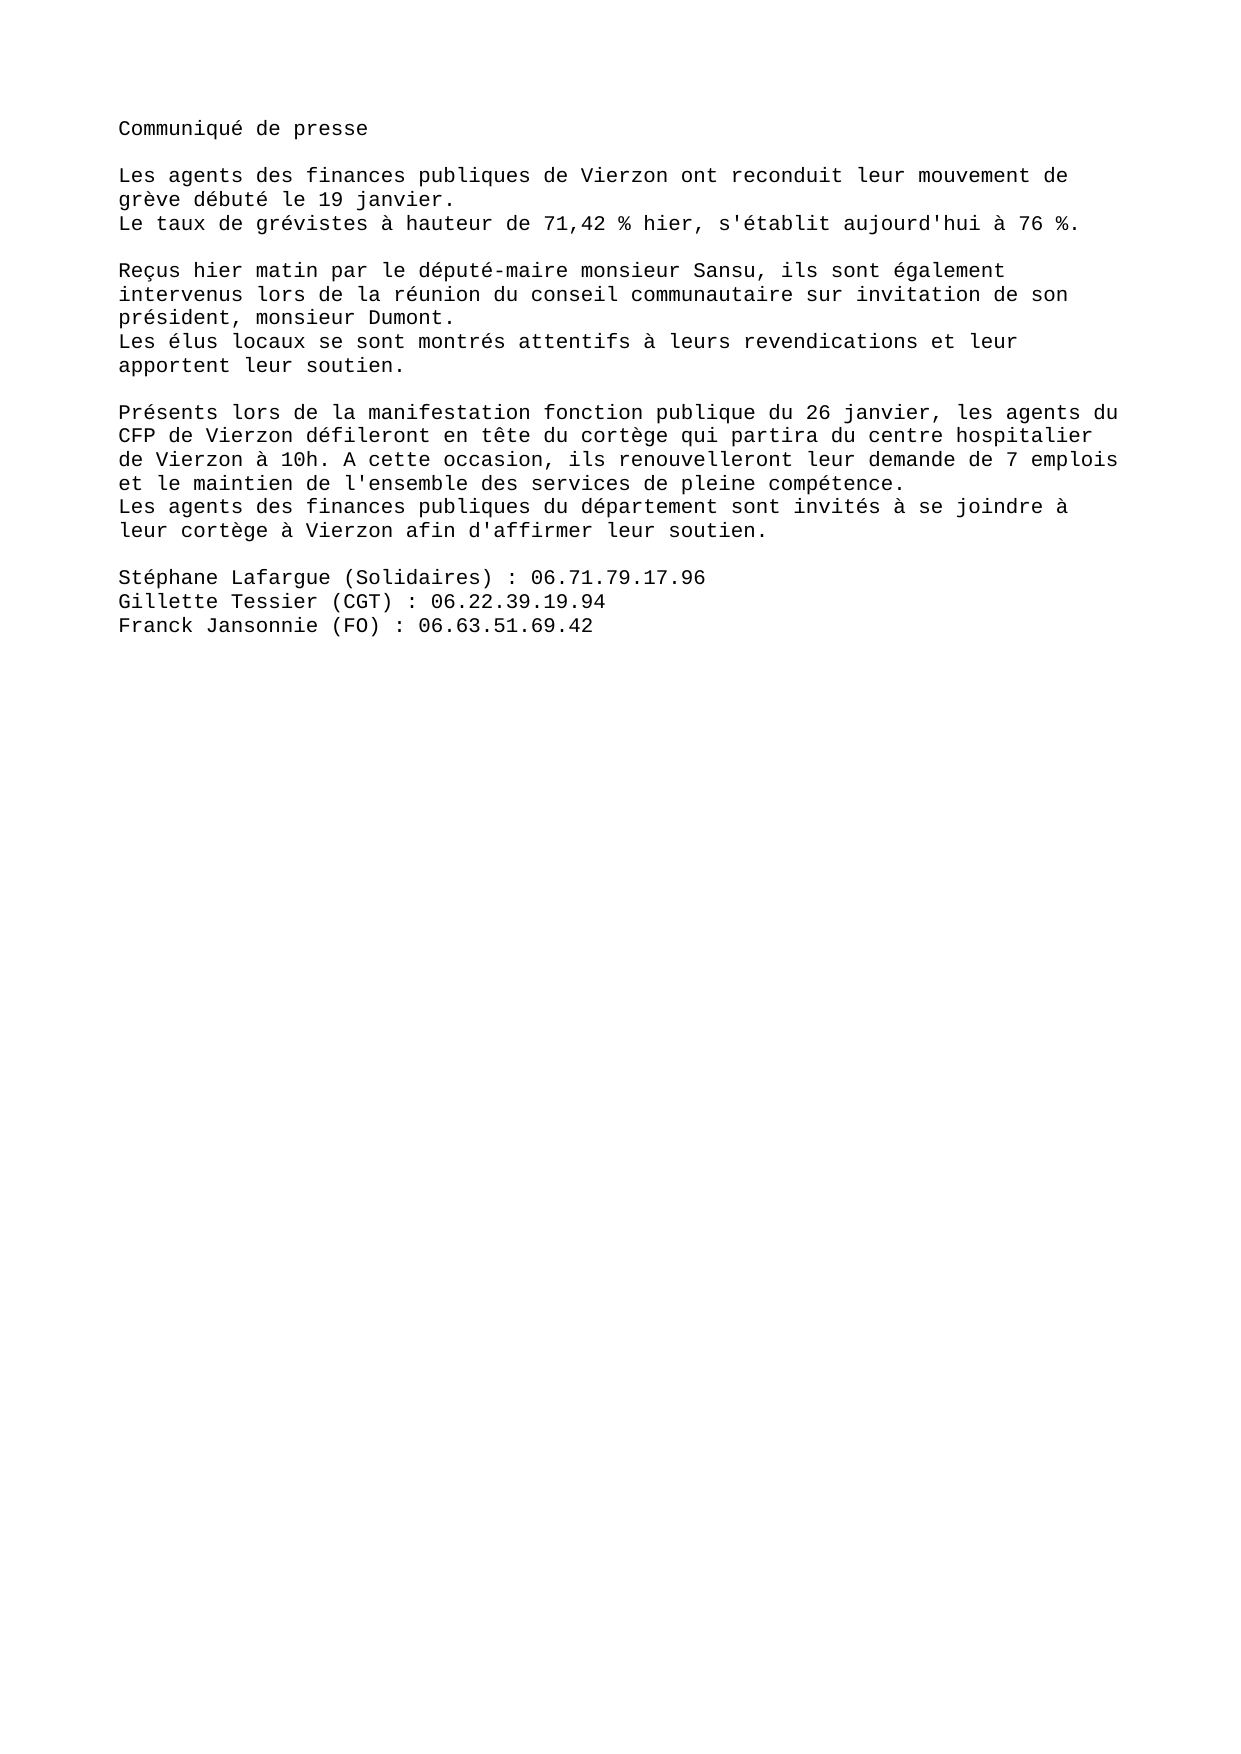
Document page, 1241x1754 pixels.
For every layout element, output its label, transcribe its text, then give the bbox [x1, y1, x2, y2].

text Le taux de grévistes à hauteur de 71,42 % hier, s'établit aujourd'hui à 76 %. [118, 213, 1122, 236]
text Communiqué de presse [118, 118, 1122, 142]
text Présents lors de la manifestation fonction publique du 26 janvier, les agents du CFP de Vierzon défileront en tête du cortège qui partira du centre hospitalier de Vierzon à 10h. A cette occasion, ils renouvelleront leur demande de 7 emplois et le maintien de l'ensemble des services de pleine compétence. [118, 402, 1122, 496]
text Les agents des finances publiques du département sont invités à se joindre à leur cortège à Vierzon afin d'affirmer leur soutien. [118, 496, 1122, 544]
text Franck Jansonnie (FO) : 06.63.51.69.42 [118, 615, 1122, 638]
text Reçus hier matin par le député-maire monsieur Sansu, ils sont également intervenus lors de la réunion du conseil communautaire sur invitation de son président, monsieur Dumont. [118, 260, 1122, 331]
text Les agents des finances publiques de Vierzon ont reconduit leur mouvement de grève débuté le 19 janvier. [118, 165, 1122, 213]
text Les élus locaux se sont montrés attentifs à leurs revendications et leur apportent leur soutien. [118, 331, 1122, 378]
text Stéphane Lafargue (Solidaires) : 06.71.79.17.96 [118, 567, 1122, 591]
text Gillette Tessier (CGT) : 06.22.39.19.94 [118, 591, 1122, 615]
